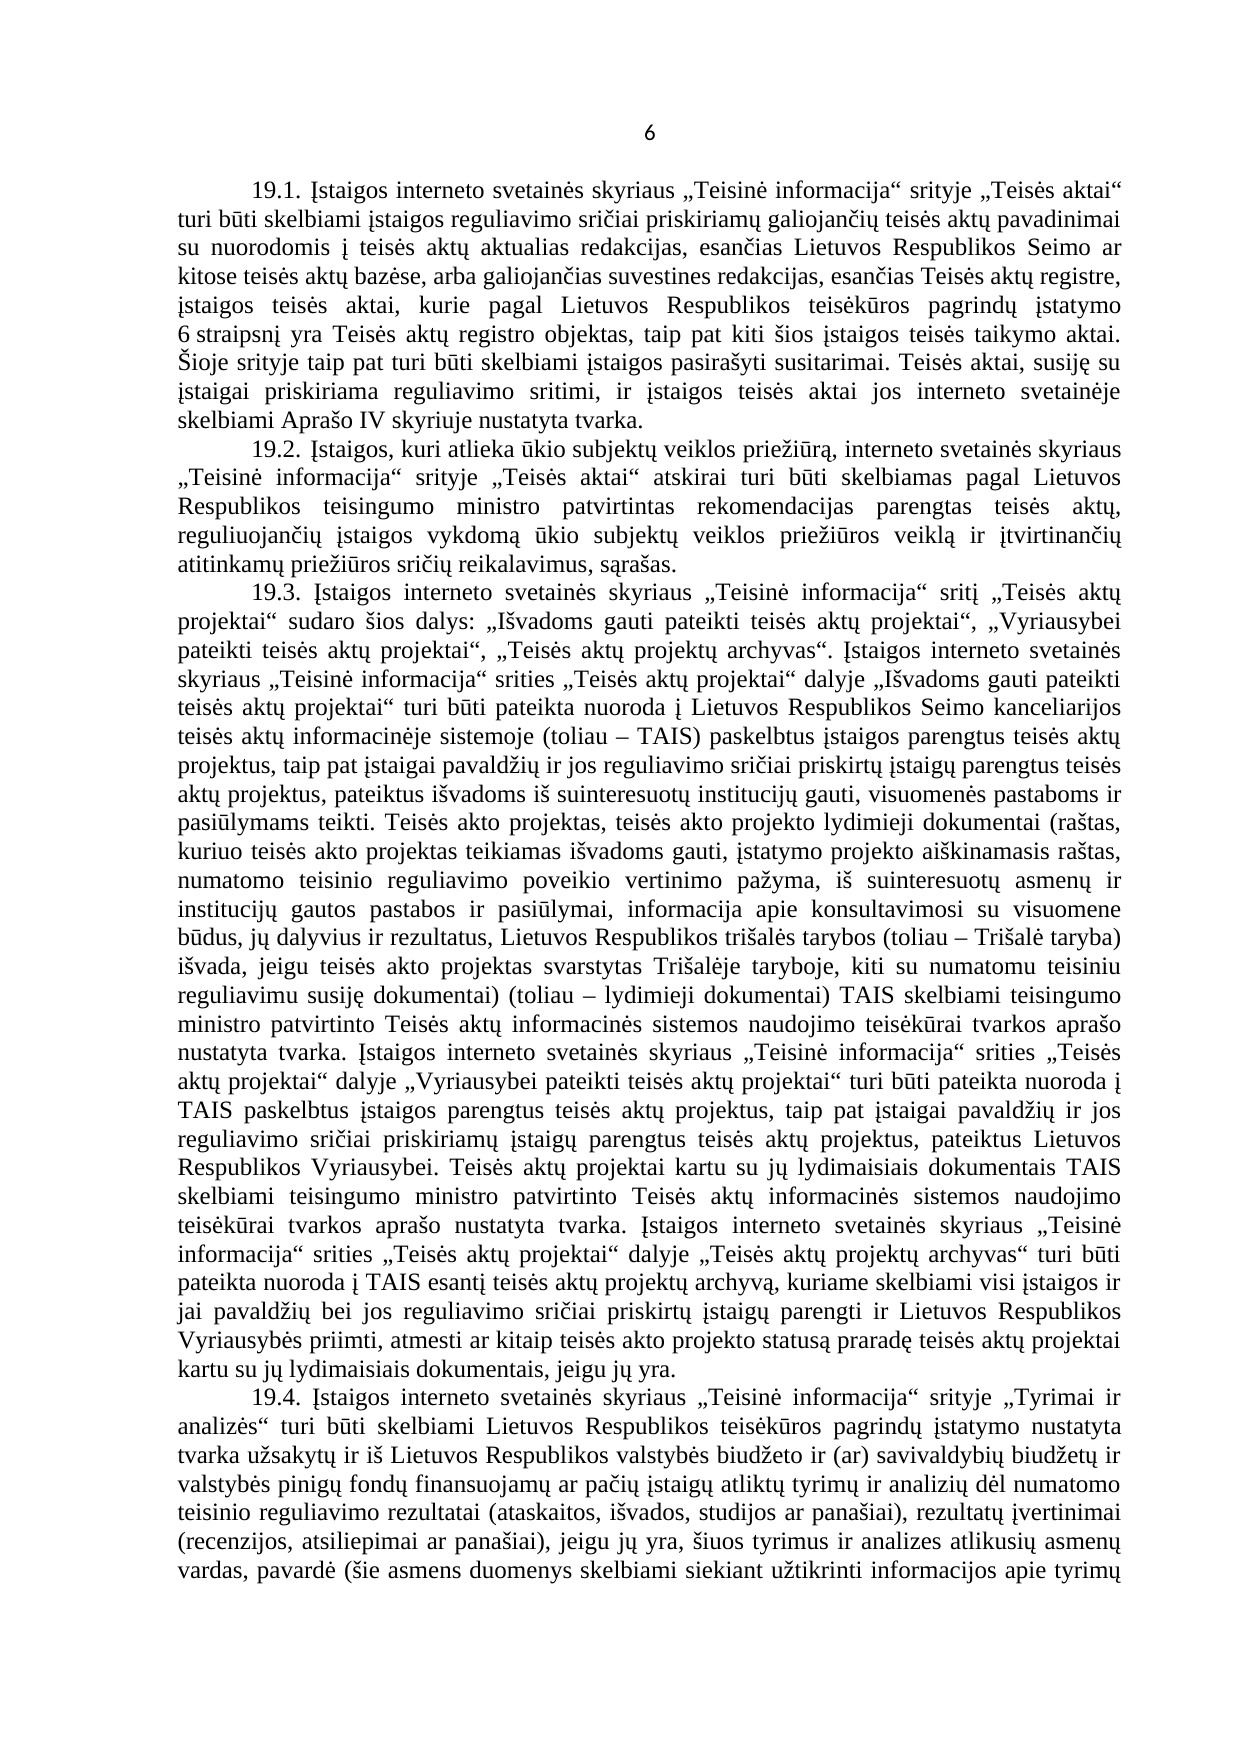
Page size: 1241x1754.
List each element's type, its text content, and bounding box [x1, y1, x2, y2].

text 19.2. Įstaigos, kuri atlieka ūkio subjektų veiklos priežiūrą, interneto svetainės skyriaus „Teisinė informacija“ srityje „Teisės aktai“ atskirai turi būti skelbiamas pagal Lietuvos Respublikos teisingumo ministro patvirtintas rekomendacijas parengtas teisės aktų, reguliuojančių įstaigos vykdomą ūkio subjektų veiklos priežiūros veiklą ir įtvirtinančių atitinkamų priežiūros sričių reikalavimus, sąrašas. [177, 434, 1122, 577]
text 19.1. Įstaigos interneto svetainės skyriaus „Teisinė informacija“ srityje „Teisės aktai“ turi būti skelbiami įstaigos reguliavimo sričiai priskiriamų galiojančių teisės aktų pavadinimai su nuorodomis į teisės aktų aktualias redakcijas, esančias Lietuvos Respublikos Seimo ar kitose teisės aktų bazėse, arba galiojančias suvestines redakcijas, esančias Teisės aktų registre, įstaigos teisės aktai, kurie pagal Lietuvos Respublikos teisėkūros pagrindų įstatymo 6 straipsnį yra Teisės aktų registro objektas, taip pat kiti šios įstaigos teisės taikymo aktai. Šioje srityje taip pat turi būti skelbiami įstaigos pasirašyti susitarimai. Teisės aktai, susiję su įstaigai priskiriama reguliavimo sritimi, ir įstaigos teisės aktai jos interneto svetainėje skelbiami Aprašo IV skyriuje nustatyta tvarka. [177, 175, 1122, 434]
text 19.3. Įstaigos interneto svetainės skyriaus „Teisinė informacija“ sritį „Teisės aktų projektai“ sudaro šios dalys: „Išvadoms gauti pateikti teisės aktų projektai“, „Vyriausybei pateikti teisės aktų projektai“, „Teisės aktų projektų archyvas“. Įstaigos interneto svetainės skyriaus „Teisinė informacija“ srities „Teisės aktų projektai“ dalyje „Išvadoms gauti pateikti teisės aktų projektai“ turi būti pateikta nuoroda į Lietuvos Respublikos Seimo kanceliarijos teisės aktų informacinėje sistemoje (toliau – TAIS) paskelbtus įstaigos parengtus teisės aktų projektus, taip pat įstaigai pavaldžių ir jos reguliavimo sričiai priskirtų įstaigų parengtus teisės aktų projektus, pateiktus išvadoms iš suinteresuotų institucijų gauti, visuomenės pastaboms ir pasiūlymams teikti. Teisės akto projektas, teisės akto projekto lydimieji dokumentai (raštas, kuriuo teisės akto projektas teikiamas išvadoms gauti, įstatymo projekto aiškinamasis raštas, numatomo teisinio reguliavimo poveikio vertinimo pažyma, iš suinteresuotų asmenų ir institucijų gautos pastabos ir pasiūlymai, informacija apie konsultavimosi su visuomene būdus, jų dalyvius ir rezultatus, Lietuvos Respublikos trišalės tarybos (toliau – Trišalė taryba) išvada, jeigu teisės akto projektas svarstytas Trišalėje taryboje, kiti su numatomu teisiniu reguliavimu susiję dokumentai) (toliau – lydimieji dokumentai) TAIS skelbiami teisingumo ministro patvirtinto Teisės aktų informacinės sistemos naudojimo teisėkūrai tvarkos aprašo nustatyta tvarka. Įstaigos interneto svetainės skyriaus „Teisinė informacija“ srities „Teisės aktų projektai“ dalyje „Vyriausybei pateikti teisės aktų projektai“ turi būti pateikta nuoroda į TAIS paskelbtus įstaigos parengtus teisės aktų projektus, taip pat įstaigai pavaldžių ir jos reguliavimo sričiai priskiriamų įstaigų parengtus teisės aktų projektus, pateiktus Lietuvos Respublikos Vyriausybei. Teisės aktų projektai kartu su jų lydimaisiais dokumentais TAIS skelbiami teisingumo ministro patvirtinto Teisės aktų informacinės sistemos naudojimo teisėkūrai tvarkos aprašo nustatyta tvarka. Įstaigos interneto svetainės skyriaus „Teisinė informacija“ srities „Teisės aktų projektai“ dalyje „Teisės aktų projektų archyvas“ turi būti pateikta nuoroda į TAIS esantį teisės aktų projektų archyvą, kuriame skelbiami visi įstaigos ir jai pavaldžių bei jos reguliavimo sričiai priskirtų įstaigų parengti ir Lietuvos Respublikos Vyriausybės priimti, atmesti ar kitaip teisės akto projekto statusą praradę teisės aktų projektai kartu su jų lydimaisiais dokumentais, jeigu jų yra. [177, 577, 1122, 1382]
text 19.4. Įstaigos interneto svetainės skyriaus „Teisinė informacija“ srityje „Tyrimai ir analizės“ turi būti skelbiami Lietuvos Respublikos teisėkūros pagrindų įstatymo nustatyta tvarka užsakytų ir iš Lietuvos Respublikos valstybės biudžeto ir (ar) savivaldybių biudžetų ir valstybės pinigų fondų finansuojamų ar pačių įstaigų atliktų tyrimų ir analizių dėl numatomo teisinio reguliavimo rezultatai (ataskaitos, išvados, studijos ar panašiai), rezultatų įvertinimai (recenzijos, atsiliepimai ar panašiai), jeigu jų yra, šiuos tyrimus ir analizes atlikusių asmenų vardas, pavardė (šie asmens duomenys skelbiami siekiant užtikrinti informacijos apie tyrimų [177, 1382, 1122, 1584]
